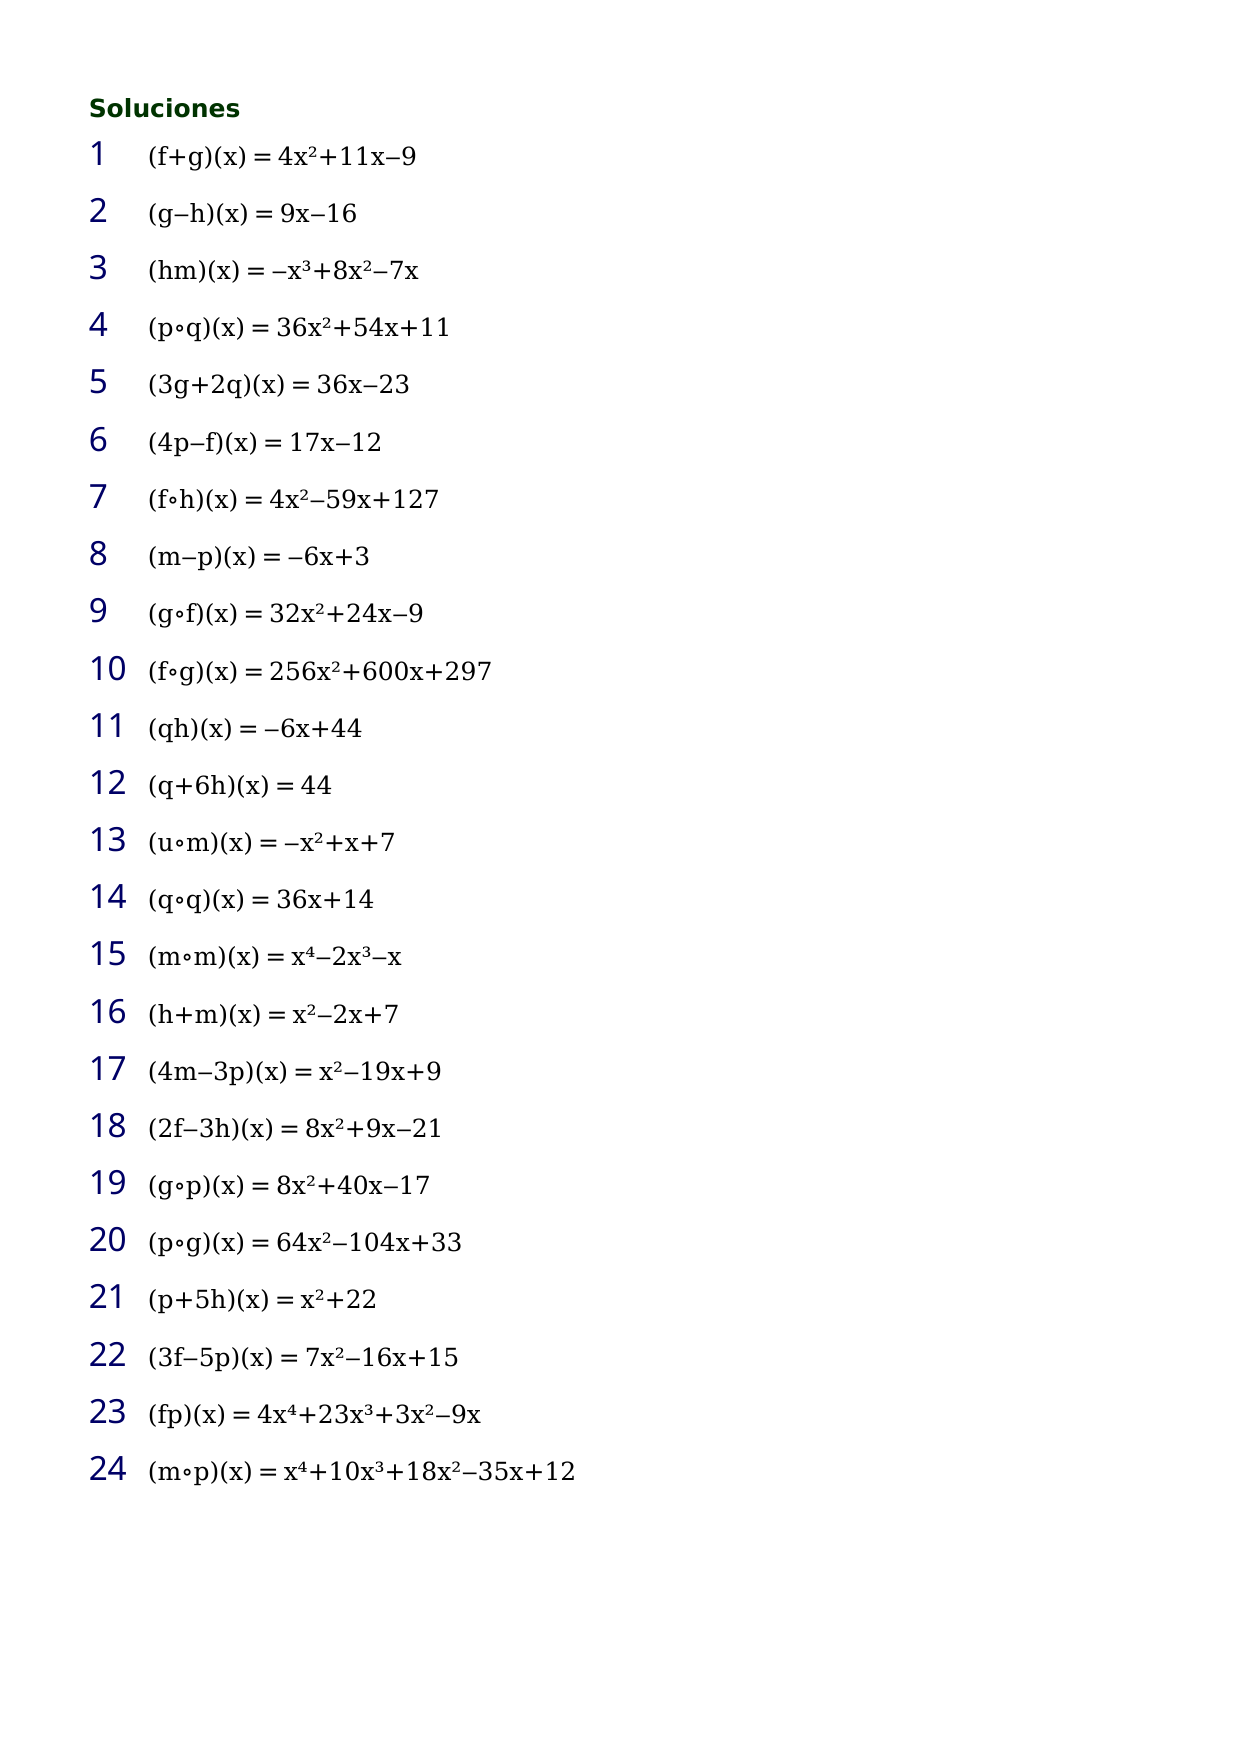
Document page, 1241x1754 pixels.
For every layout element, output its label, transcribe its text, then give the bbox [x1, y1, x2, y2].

list (p∘q)(x) = 36x²+54x+11 [88, 301, 1152, 347]
list (h+m)(x) = x²‒2x+7 [88, 987, 1152, 1033]
list (f∘h)(x) = 4x²‒59x+127 [88, 473, 1152, 518]
list (f∘g)(x) = 256x²+600x+297 [88, 644, 1152, 690]
list (q∘q)(x) = 36x+14 [88, 873, 1152, 918]
list (f+g)(x) = 4x²+11x‒9 [88, 129, 1152, 175]
list (m∘p)(x) = x⁴+10x³+18x²‒35x+12 [88, 1445, 1152, 1490]
list (m∘m)(x) = x⁴‒2x³‒x [88, 930, 1152, 976]
list (qh)(x) = ‒6x+44 [88, 701, 1152, 747]
list (fp)(x) = 4x⁴+23x³+3x²‒9x [88, 1388, 1152, 1433]
list (g∘p)(x) = 8x²+40x‒17 [88, 1159, 1152, 1204]
list (m‒p)(x) = ‒6x+3 [88, 530, 1152, 575]
list (g‒h)(x) = 9x‒16 [88, 187, 1152, 232]
text Soluciones [88, 94, 1152, 124]
list (p∘g)(x) = 64x²‒104x+33 [88, 1216, 1152, 1262]
list (3g+2q)(x) = 36x‒23 [88, 358, 1152, 404]
list (hm)(x) = ‒x³+8x²‒7x [88, 244, 1152, 289]
list (q+6h)(x) = 44 [88, 759, 1152, 804]
list (u∘m)(x) = ‒x²+x+7 [88, 816, 1152, 861]
list (4p‒f)(x) = 17x‒12 [88, 416, 1152, 461]
list (4m‒3p)(x) = x²‒19x+9 [88, 1044, 1152, 1090]
list (p+5h)(x) = x²+22 [88, 1273, 1152, 1319]
list (3f‒5p)(x) = 7x²‒16x+15 [88, 1331, 1152, 1376]
list (g∘f)(x) = 32x²+24x‒9 [88, 587, 1152, 632]
list (2f‒3h)(x) = 8x²+9x‒21 [88, 1102, 1152, 1147]
